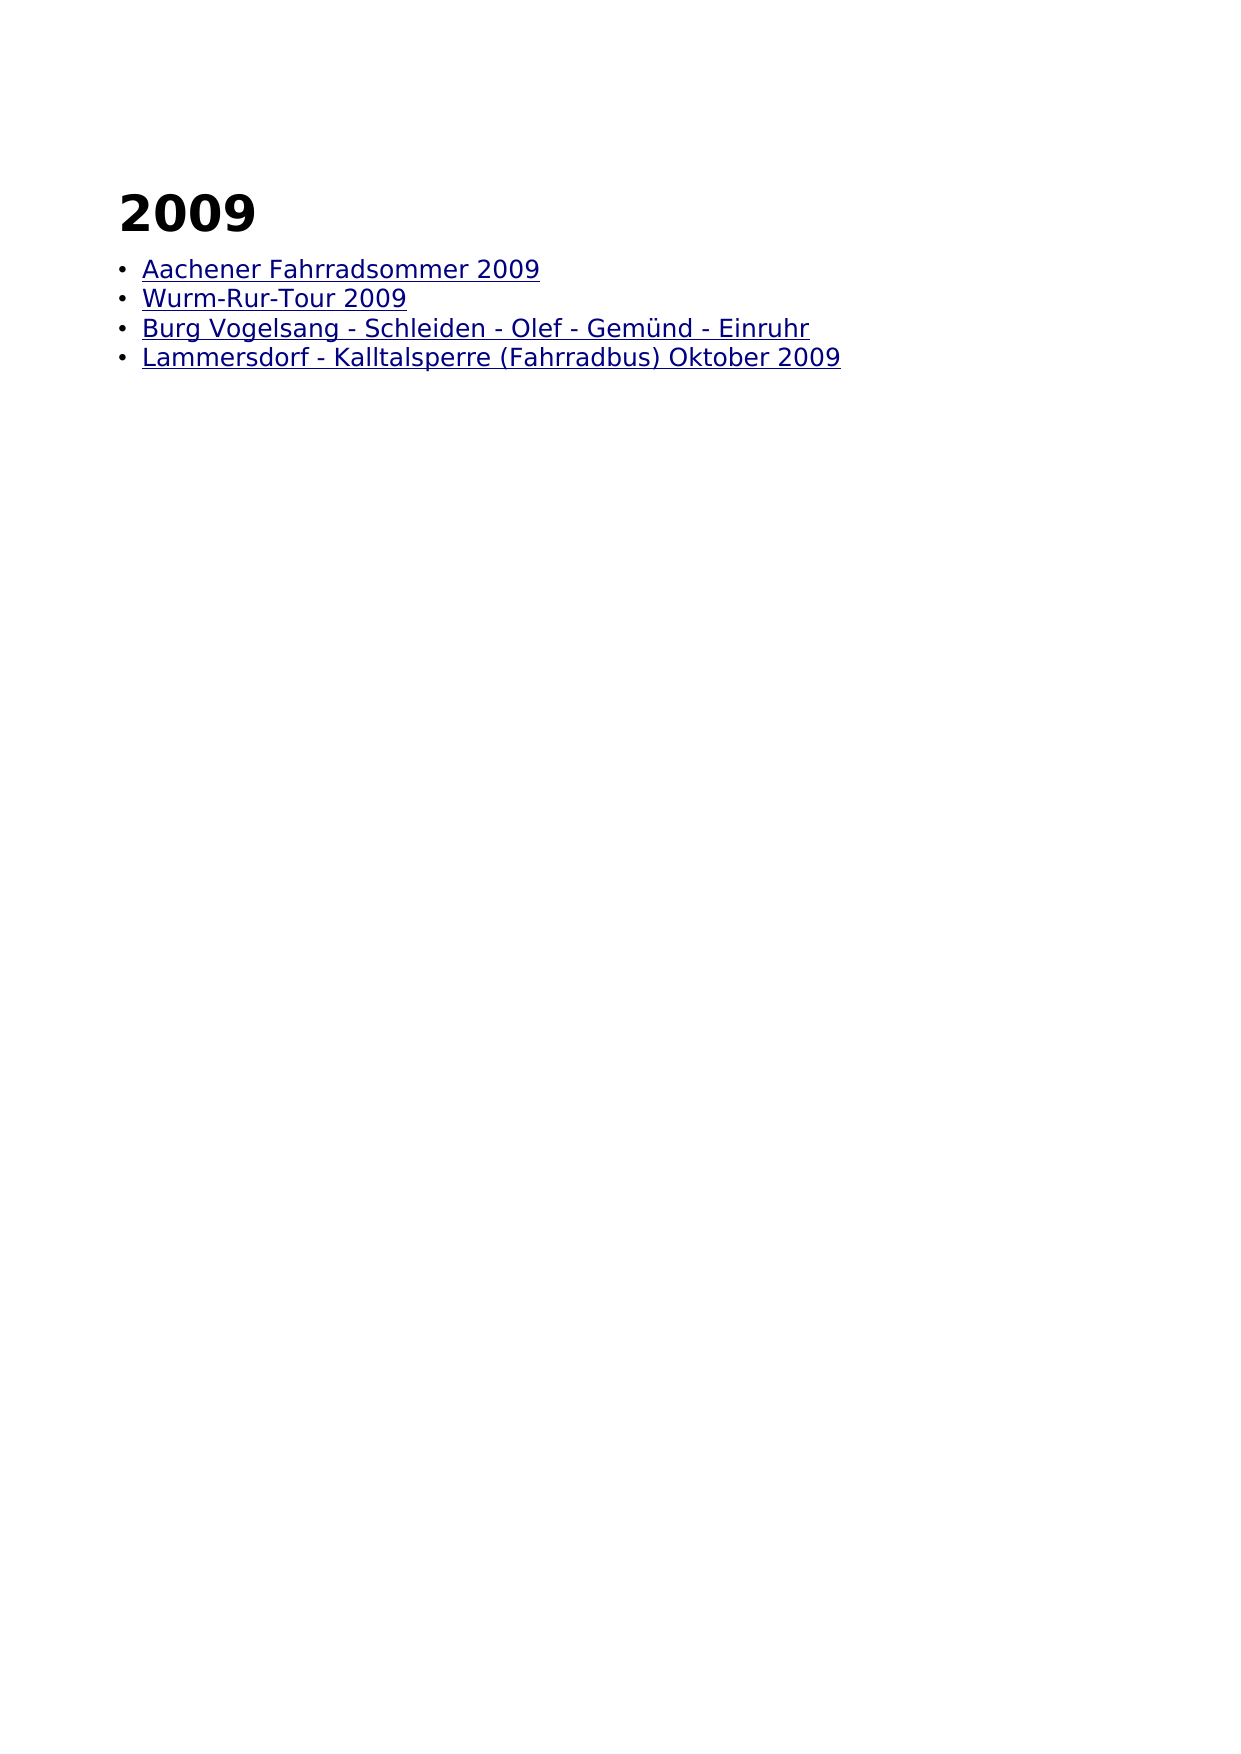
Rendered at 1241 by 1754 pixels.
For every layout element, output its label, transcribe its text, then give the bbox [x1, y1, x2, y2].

list Lammersdorf - Kalltalsperre (Fahrradbus) Oktober 2009 [118, 343, 1122, 372]
list Aachener Fahrradsommer 2009 [118, 256, 1122, 285]
list Burg Vogelsang - Schleiden - Olef - Gemünd - Einruhr [118, 314, 1122, 343]
subtitle 2009 [118, 185, 1122, 243]
list Wurm-Rur-Tour 2009 [118, 285, 1122, 314]
